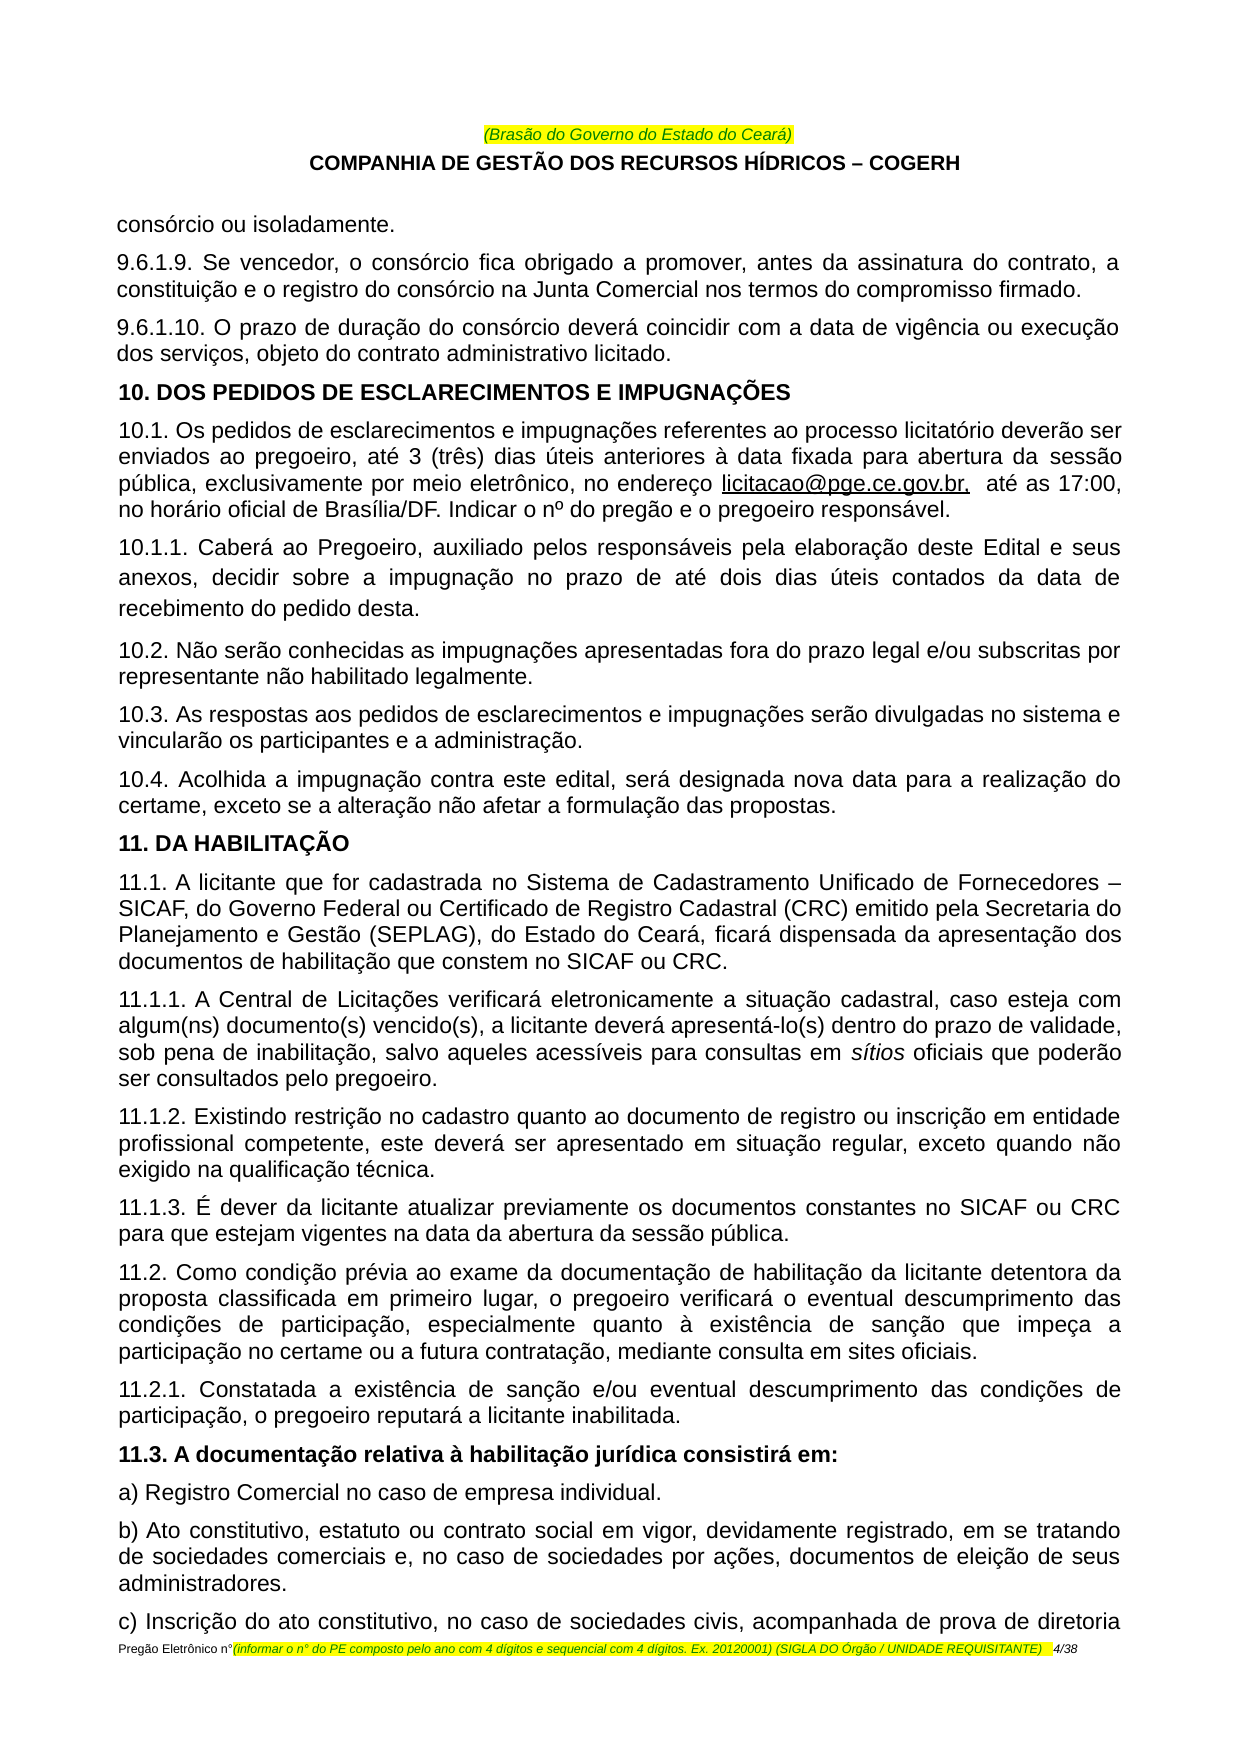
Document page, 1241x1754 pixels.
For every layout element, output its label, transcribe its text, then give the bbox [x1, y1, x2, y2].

text 11.1. A licitante que for cadastrada no Sistema de Cadastramento Unificado de Fornecedores – SICAF, do Governo Federal ou Certificado de Registro Cadastral (CRC) emitido pela Secretaria do Planejamento e Gestão (SEPLAG), do Estado do Ceará, ficará dispensada da apresentação dos documentos de habilitação que constem no SICAF ou CRC. [118, 868, 1122, 974]
text b) Ato constitutivo, estatuto ou contrato social em vigor, devidamente registrado, em se tratando de sociedades comerciais e, no caso de sociedades por ações, documentos de eleição de seus administradores. [118, 1517, 1122, 1596]
text 10. DOS PEDIDOS DE ESCLARECIMENTOS E IMPUGNAÇÕES [118, 378, 1122, 405]
text 9.6.1.9. Se vencedor, o consórcio fica obrigado a promover, antes da assinatura do contrato, a constituição e o registro do consórcio na Junta Comercial nos termos do compromisso firmado. [116, 249, 1120, 302]
text 11.3. A documentação relativa à habilitação jurídica consistirá em: [118, 1441, 1122, 1467]
list 10.1.1. Caberá ao Pregoeiro, auxiliado pelos responsáveis pela elaboração deste Edital e seus anexos, decidir sobre a impugnação no prazo de até dois dias úteis contados da data de recebimento do pedido desta. [118, 534, 1122, 621]
text 11. DA HABILITAÇÃO [118, 830, 1122, 857]
text a) Registro Comercial no caso de empresa individual. [118, 1479, 1122, 1505]
text 11.1.1. A Central de Licitações verificará eletronicamente a situação cadastral, caso esteja com algum(ns) documento(s) vencido(s), a licitante deverá apresentá-lo(s) dentro do prazo de validade, sob pena de inabilitação, salvo aqueles acessíveis para consultas em sítios oficiais que poderão ser consultados pelo pregoeiro. [118, 986, 1122, 1091]
text 10.2. Não serão conhecidas as impugnações apresentadas fora do prazo legal e/ou subscritas por representante não habilitado legalmente. [118, 637, 1122, 689]
text 11.1.3. É dever da licitante atualizar previamente os documentos constantes no SICAF ou CRC para que estejam vigentes na data da abertura da sessão pública. [118, 1194, 1122, 1247]
text 10.3. As respostas aos pedidos de esclarecimentos e impugnações serão divulgadas no sistema e vincularão os participantes e a administração. [118, 701, 1122, 754]
text 11.2. Como condição prévia ao exame da documentação de habilitação da licitante detentora da proposta classificada em primeiro lugar, o pregoeiro verificará o eventual descumprimento das condições de participação, especialmente quanto à existência de sanção que impeça a participação no certame ou a futura contratação, mediante consulta em sites oficiais. [118, 1259, 1122, 1364]
text consórcio ou isoladamente. [118, 211, 1122, 237]
text 9.6.1.10. O prazo de duração do consórcio deverá coincidir com a data de vigência ou execução dos serviços, objeto do contrato administrativo licitado. [116, 314, 1120, 367]
text 11.1.2. Existindo restrição no cadastro quanto ao documento de registro ou inscrição em entidade profissional competente, este deverá ser apresentado em situação regular, exceto quando não exigido na qualificação técnica. [118, 1103, 1122, 1182]
text 10.1. Os pedidos de esclarecimentos e impugnações referentes ao processo licitatório deverão ser enviados ao pregoeiro, até 3 (três) dias úteis anteriores à data fixada para abertura da sessão pública, exclusivamente por meio eletrônico, no endereço licitacao@pge.ce.gov.br, até as 17:00, no horário oficial de Brasília/DF. Indicar o nº do pregão e o pregoeiro responsável. [118, 417, 1122, 522]
text c) Inscrição do ato constitutivo, no caso de sociedades civis, acompanhada de prova de diretoria [118, 1608, 1122, 1634]
text 11.2.1. Constatada a existência de sanção e/ou eventual descumprimento das condições de participação, o pregoeiro reputará a licitante inabilitada. [118, 1376, 1122, 1429]
text 10.4. Acolhida a impugnação contra este edital, será designada nova data para a realização do certame, exceto se a alteração não afetar a formulação das propostas. [118, 766, 1122, 818]
